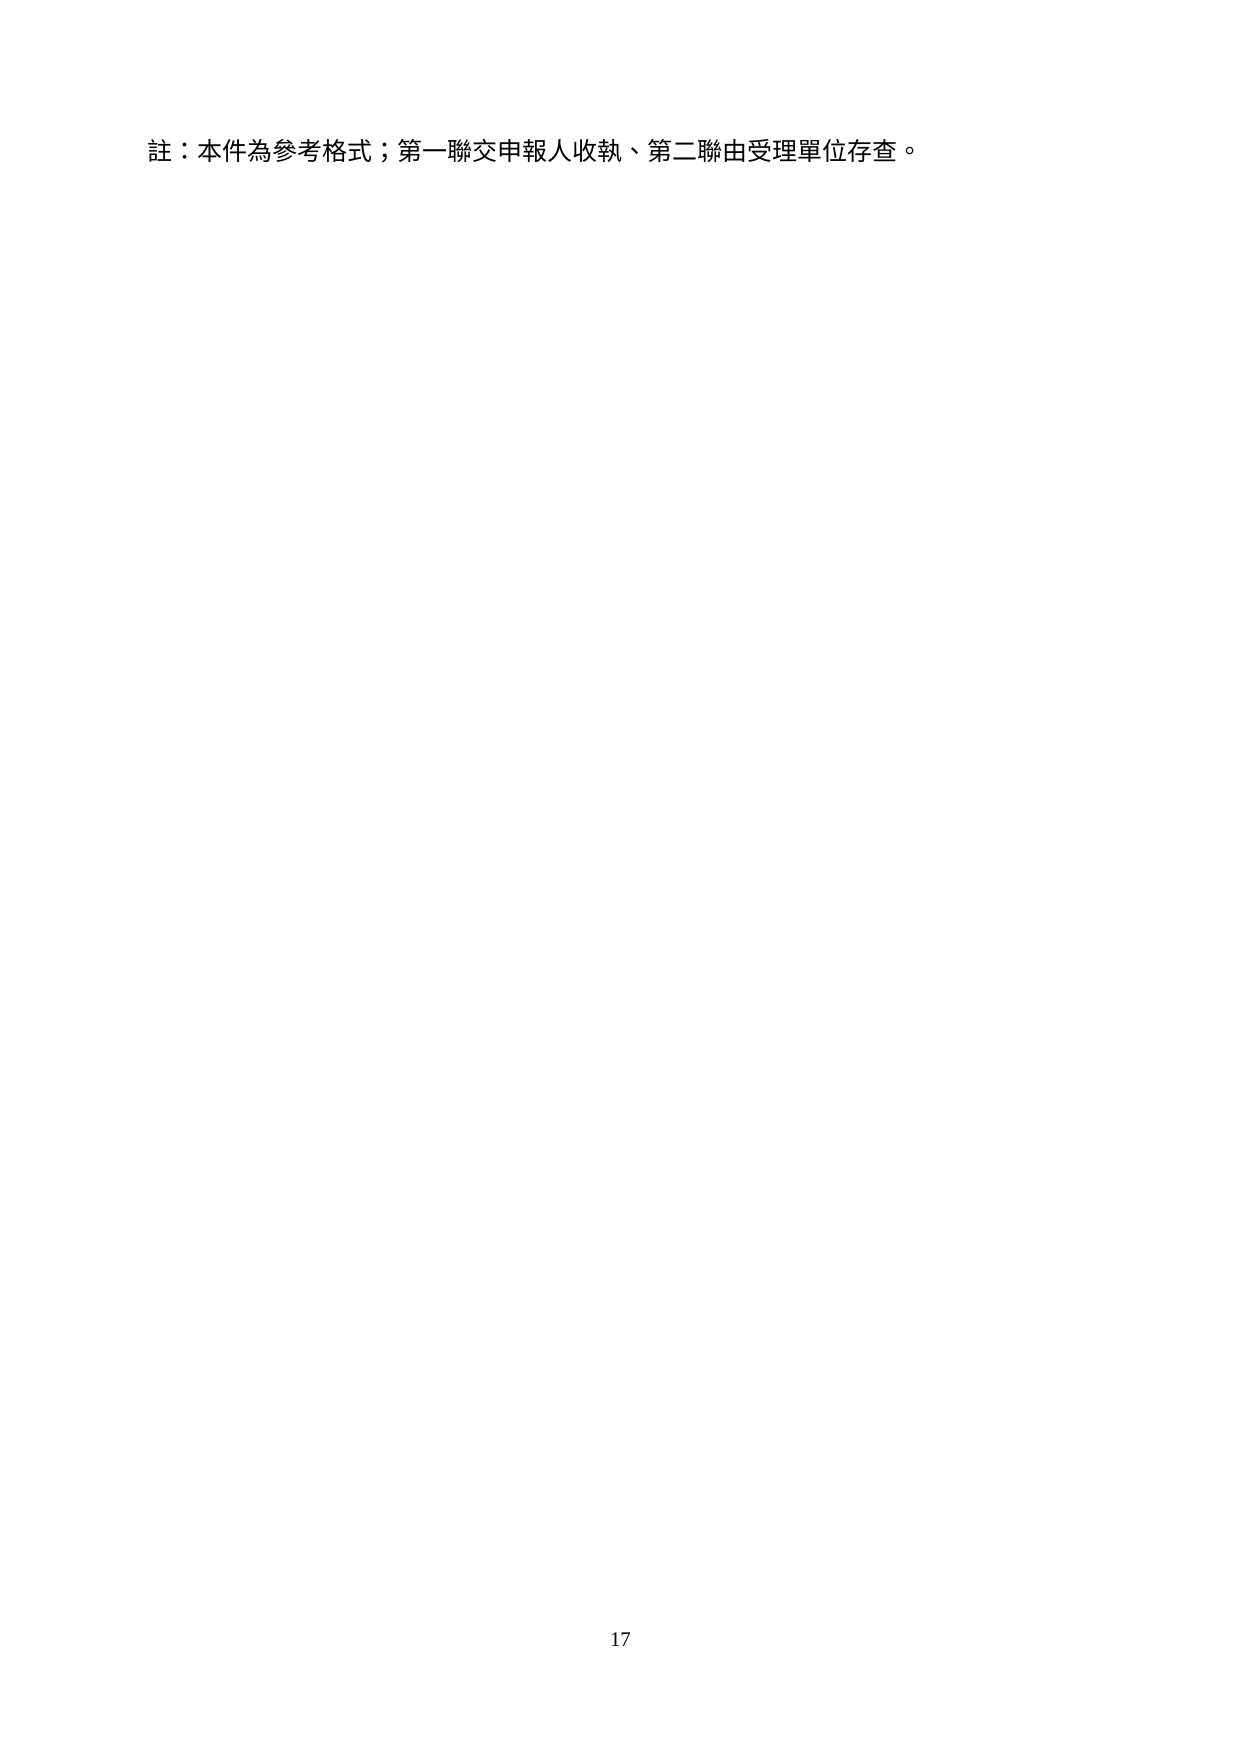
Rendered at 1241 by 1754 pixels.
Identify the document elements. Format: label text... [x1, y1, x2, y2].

text 註：本件為參考格式；第一聯交申報人收執、第二聯由受理單位存查。 [148, 108, 1092, 170]
